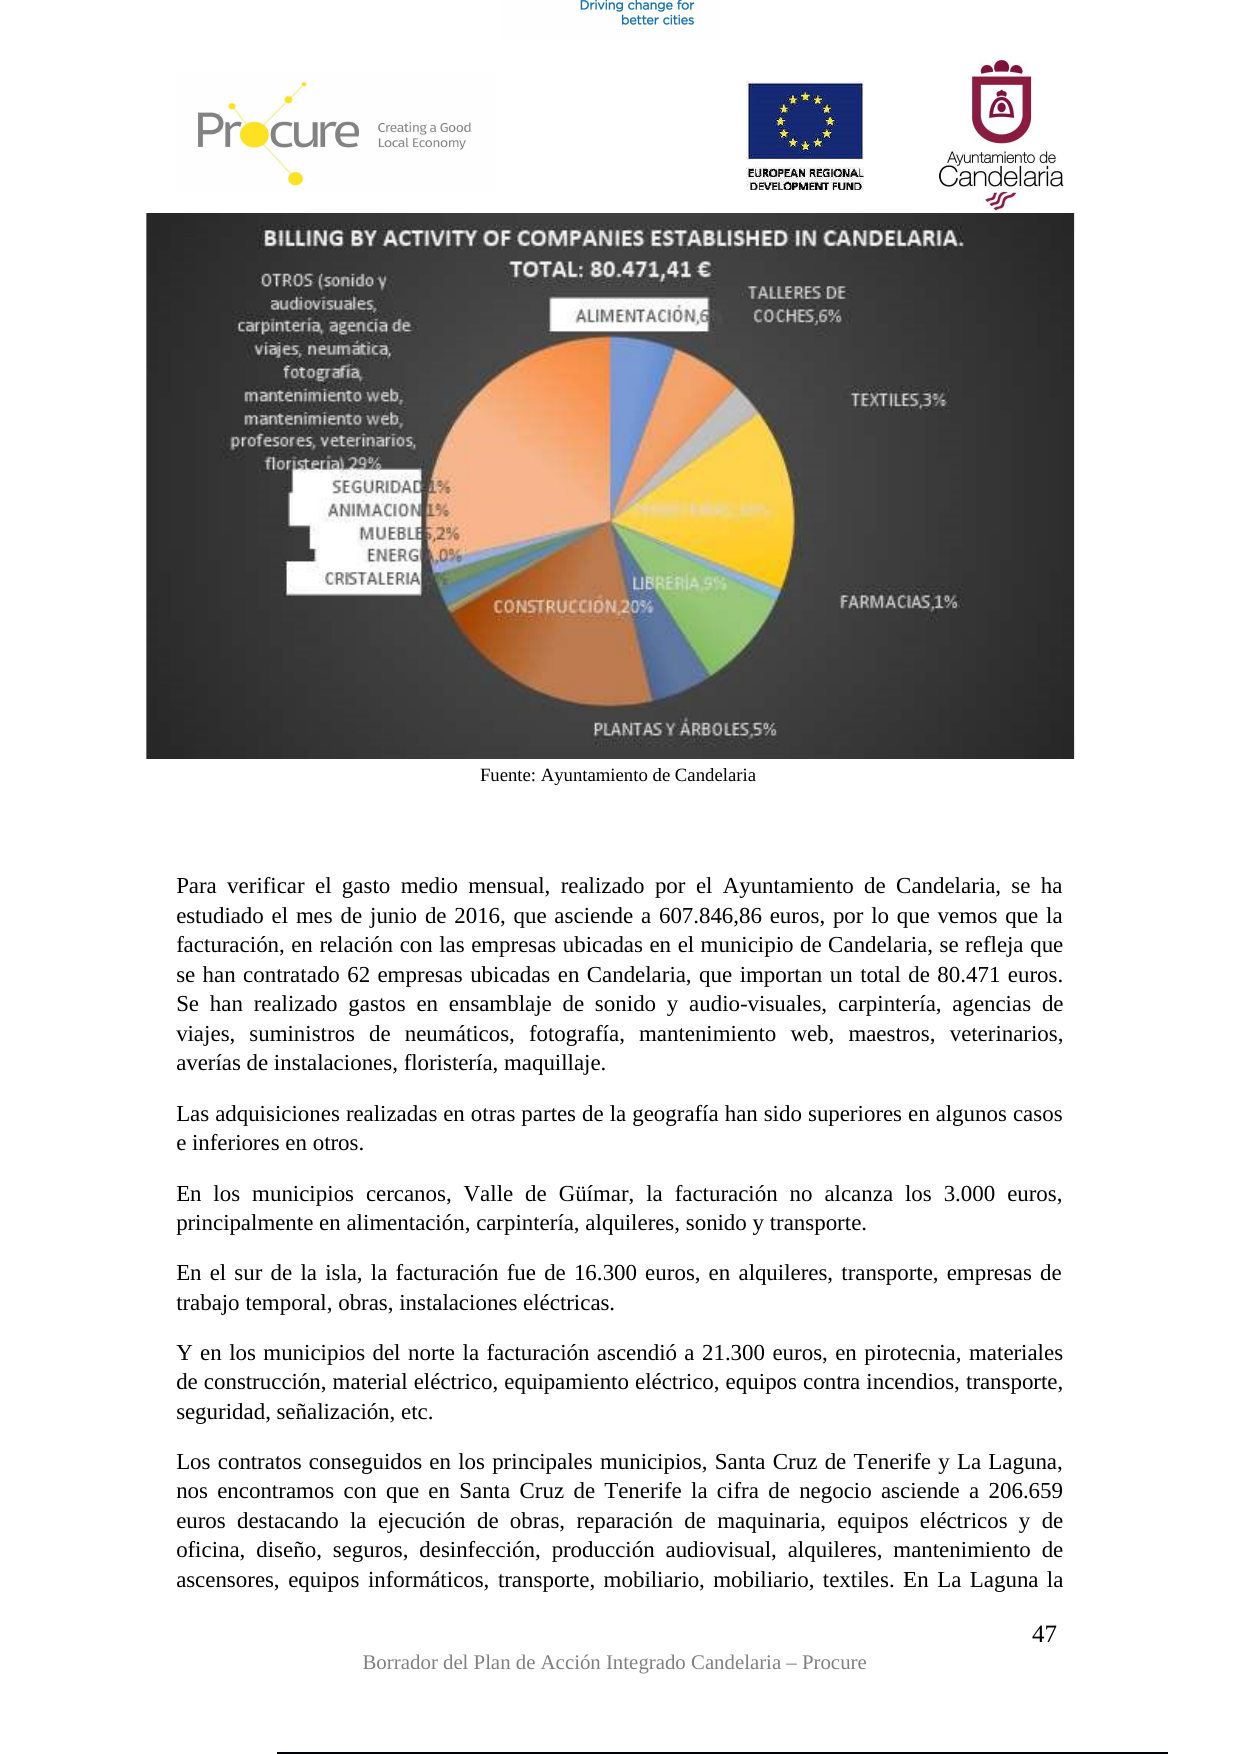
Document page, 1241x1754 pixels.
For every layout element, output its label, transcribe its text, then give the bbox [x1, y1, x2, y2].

text Las adquisiciones realizadas en otras partes de la geografía han sido superiores en algunos casos e inferiores en otros. [176, 1100, 1065, 1156]
text Los contratos conseguidos en los principales municipios, Santa Cruz de Tenerife y La Laguna, nos encontramos con que en Santa Cruz de Tenerife la cifra de negocio asciende a 206.659 euros destacando la ejecución de obras, reparación de maquinaria, equipos eléctricos y de oficina, diseño, seguros, desinfección, producción audiovisual, alquileres, mantenimiento de ascensores, equipos informáticos, transporte, mobiliario, mobiliario, textiles. En La Laguna la [176, 1448, 1065, 1592]
text Fuente: Ayuntamiento de Candelaria [102, 764, 1138, 786]
text En el sur de la isla, la facturación fue de 16.300 euros, en alquileres, transporte, empresas de trabajo temporal, obras, instalaciones eléctricas. [176, 1259, 1065, 1315]
text Para verificar el gasto medio mensual, realizado por el Ayuntamiento de Candelaria, se ha estudiado el mes de junio de 2016, que asciende a 607.846,86 euros, por lo que vemos que la facturación, en relación con las empresas ubicadas en el municipio de Candelaria, se refleja que se han contratado 62 empresas ubicadas en Candelaria, que importan un total de 80.471 euros. Se han realizado gastos en ensamblaje de sonido y audio-visuales, carpintería, agencias de viajes, suministros de neumáticos, fotografía, mantenimiento web, maestros, veterinarios, averías de instalaciones, floristería, maquillaje. [176, 872, 1065, 1076]
text En los municipios cercanos, Valle de Güímar, la facturación no alcanza los 3.000 euros, principalmente en alimentación, carpintería, alquileres, sonido y transporte. [176, 1179, 1065, 1235]
text Y en los municipios del norte la facturación ascendió a 21.300 euros, en pirotecnia, materiales de construcción, material eléctrico, equipamiento eléctrico, equipos contra incendios, transporte, seguridad, señalización, etc. [176, 1339, 1065, 1424]
